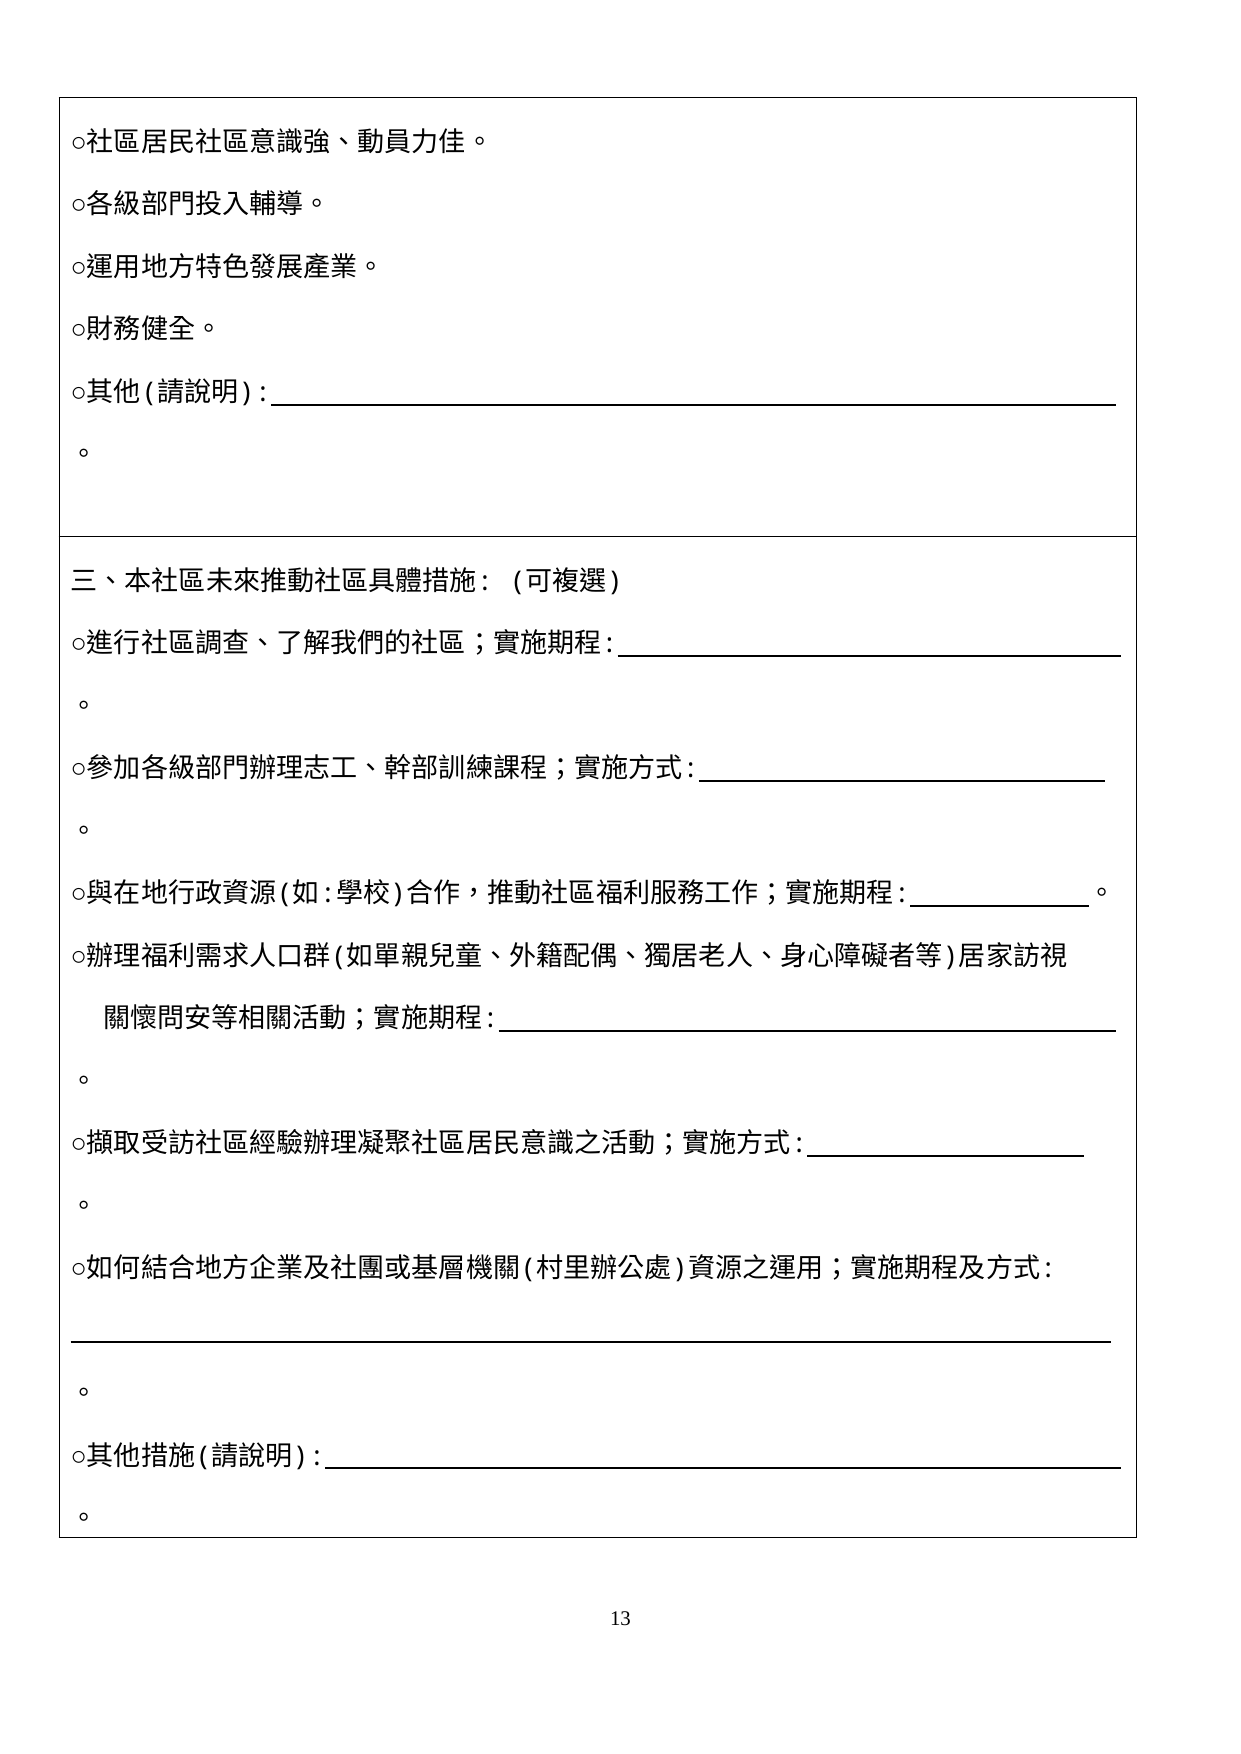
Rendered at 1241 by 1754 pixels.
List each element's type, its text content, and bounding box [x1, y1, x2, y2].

table_cell 三、本社區未來推動社區具體措施: (可複選) ○進行社區調查、了解我們的社區；實施期程: 。 ○參加各級部門辦理志工、幹部訓練課程；實施方式: 。 ○與在地行政資源(如:學校)合作，推動社區福利服務工作；實施期程: 。 ○辦理福利需求人口群(如單親兒童、外籍配偶、獨居老人、身心障礙者等)居家訪視 關懷問安等相關活動；實施期程: 。 ○擷取受訪社區經驗辦理凝聚社區居民意識之活動；實施方式: 。 ○如何結合地方企業及社團或基層機關(村里辦公處)資源之運用；實施期程及方式: 。 ○其他措施(請說明): 。 [60, 537, 1136, 1537]
table_cell ○社區居民社區意識強、動員力佳。 ○各級部門投入輔導。 ○運用地方特色發展產業。 ○財務健全。 ○其他(請說明): 。 [60, 98, 1136, 536]
